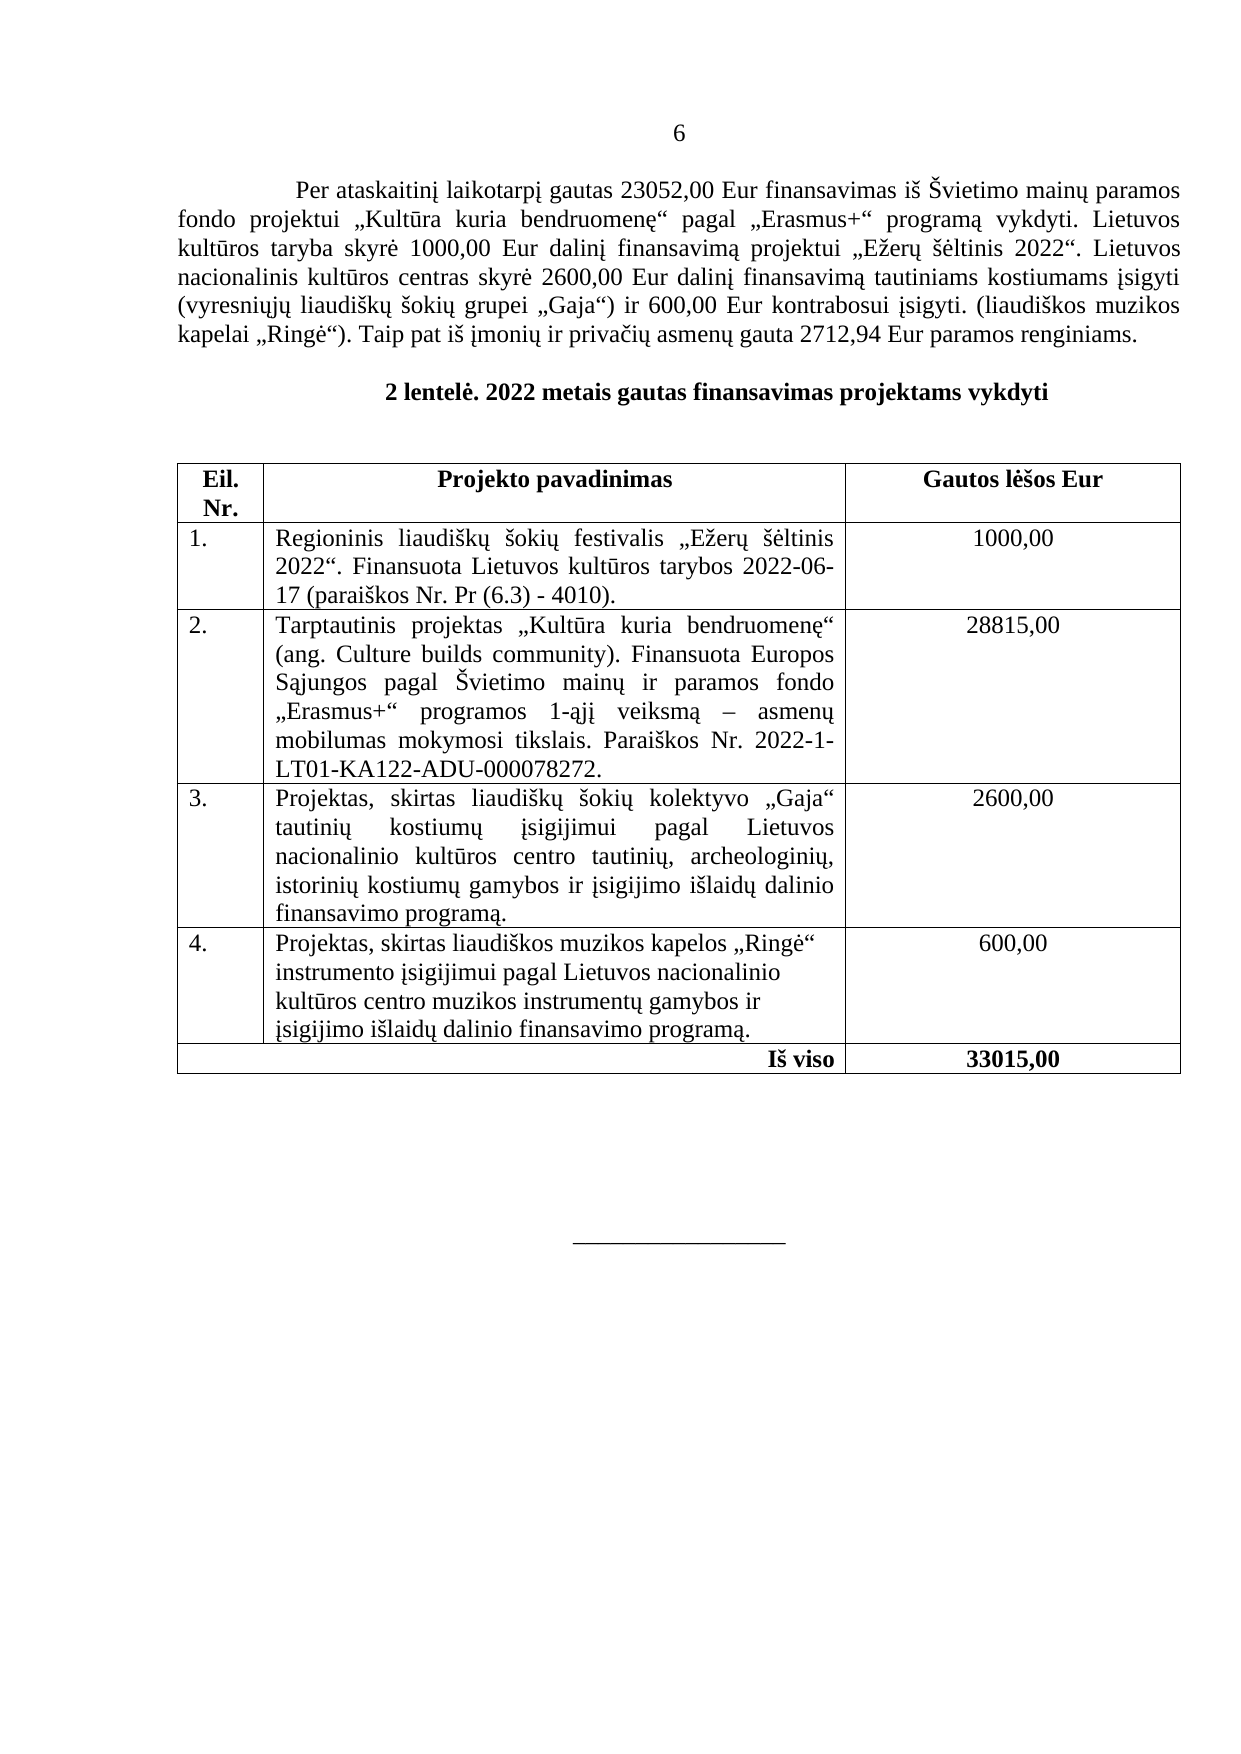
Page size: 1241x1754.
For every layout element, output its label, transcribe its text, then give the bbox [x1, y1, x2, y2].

table_cell 28815,00 [846, 610, 1180, 782]
table_cell 33015,00 [846, 1044, 1180, 1073]
table_header Projekto pavadinimas [264, 464, 845, 522]
table_header Gautos lėšos Eur [846, 464, 1180, 522]
table_cell Tarptautinis projektas „Kultūra kuria bendruomenę“ (ang. Culture builds community). Finansuota Europos Sąjungos pagal Švietimo mainų ir paramos fondo „Erasmus+“ programos 1-ąjį veiksmą – asmenų mobilumas mokymosi tikslais. Paraiškos Nr. 2022-1-LT01-KA122-ADU-000078272. [264, 610, 845, 782]
table_cell Projektas, skirtas liaudiškos muzikos kapelos „Ringė“ instrumento įsigijimui pagal Lietuvos nacionalinio kultūros centro muzikos instrumentų gamybos ir įsigijimo išlaidų dalinio finansavimo programą. [264, 928, 845, 1043]
table_cell Projektas, skirtas liaudiškų šokių kolektyvo „Gaja“ tautinių kostiumų įsigijimui pagal Lietuvos nacionalinio kultūros centro tautinių, archeologinių, istorinių kostiumų gamybos ir įsigijimo išlaidų dalinio finansavimo programą. [264, 784, 845, 927]
table_cell 1000,00 [846, 523, 1180, 609]
table_cell Iš viso [178, 1044, 845, 1073]
table_cell 4. [178, 928, 263, 1043]
text 2 lentelė. 2022 metais gautas finansavimas projektams vykdyti [177, 377, 1181, 406]
text _________________ [177, 1218, 1181, 1247]
table_cell 1. [178, 523, 263, 609]
table_header Eil. Nr. [178, 464, 263, 522]
table_cell 2. [178, 610, 263, 782]
table_cell 600,00 [846, 928, 1180, 1043]
table_cell 2600,00 [846, 784, 1180, 927]
table_cell Regioninis liaudiškų šokių festivalis „Ežerų šėltinis 2022“. Finansuota Lietuvos kultūros tarybos 2022-06-17 (paraiškos Nr. Pr (6.3) - 4010). [264, 523, 845, 609]
text Per ataskaitinį laikotarpį gautas 23052,00 Eur finansavimas iš Švietimo mainų paramos fondo projektui „Kultūra kuria bendruomenę“ pagal „Erasmus+“ programą vykdyti. Lietuvos kultūros taryba skyrė 1000,00 Eur dalinį finansavimą projektui „Ežerų šėltinis 2022“. Lietuvos nacionalinis kultūros centras skyrė 2600,00 Eur dalinį finansavimą tautiniams kostiumams įsigyti (vyresniųjų liaudiškų šokių grupei „Gaja“) ir 600,00 Eur kontrabosui įsigyti. (liaudiškos muzikos kapelai „Ringė“). Taip pat iš įmonių ir privačių asmenų gauta 2712,94 Eur paramos renginiams. [177, 176, 1181, 348]
table_cell 3. [178, 784, 263, 927]
